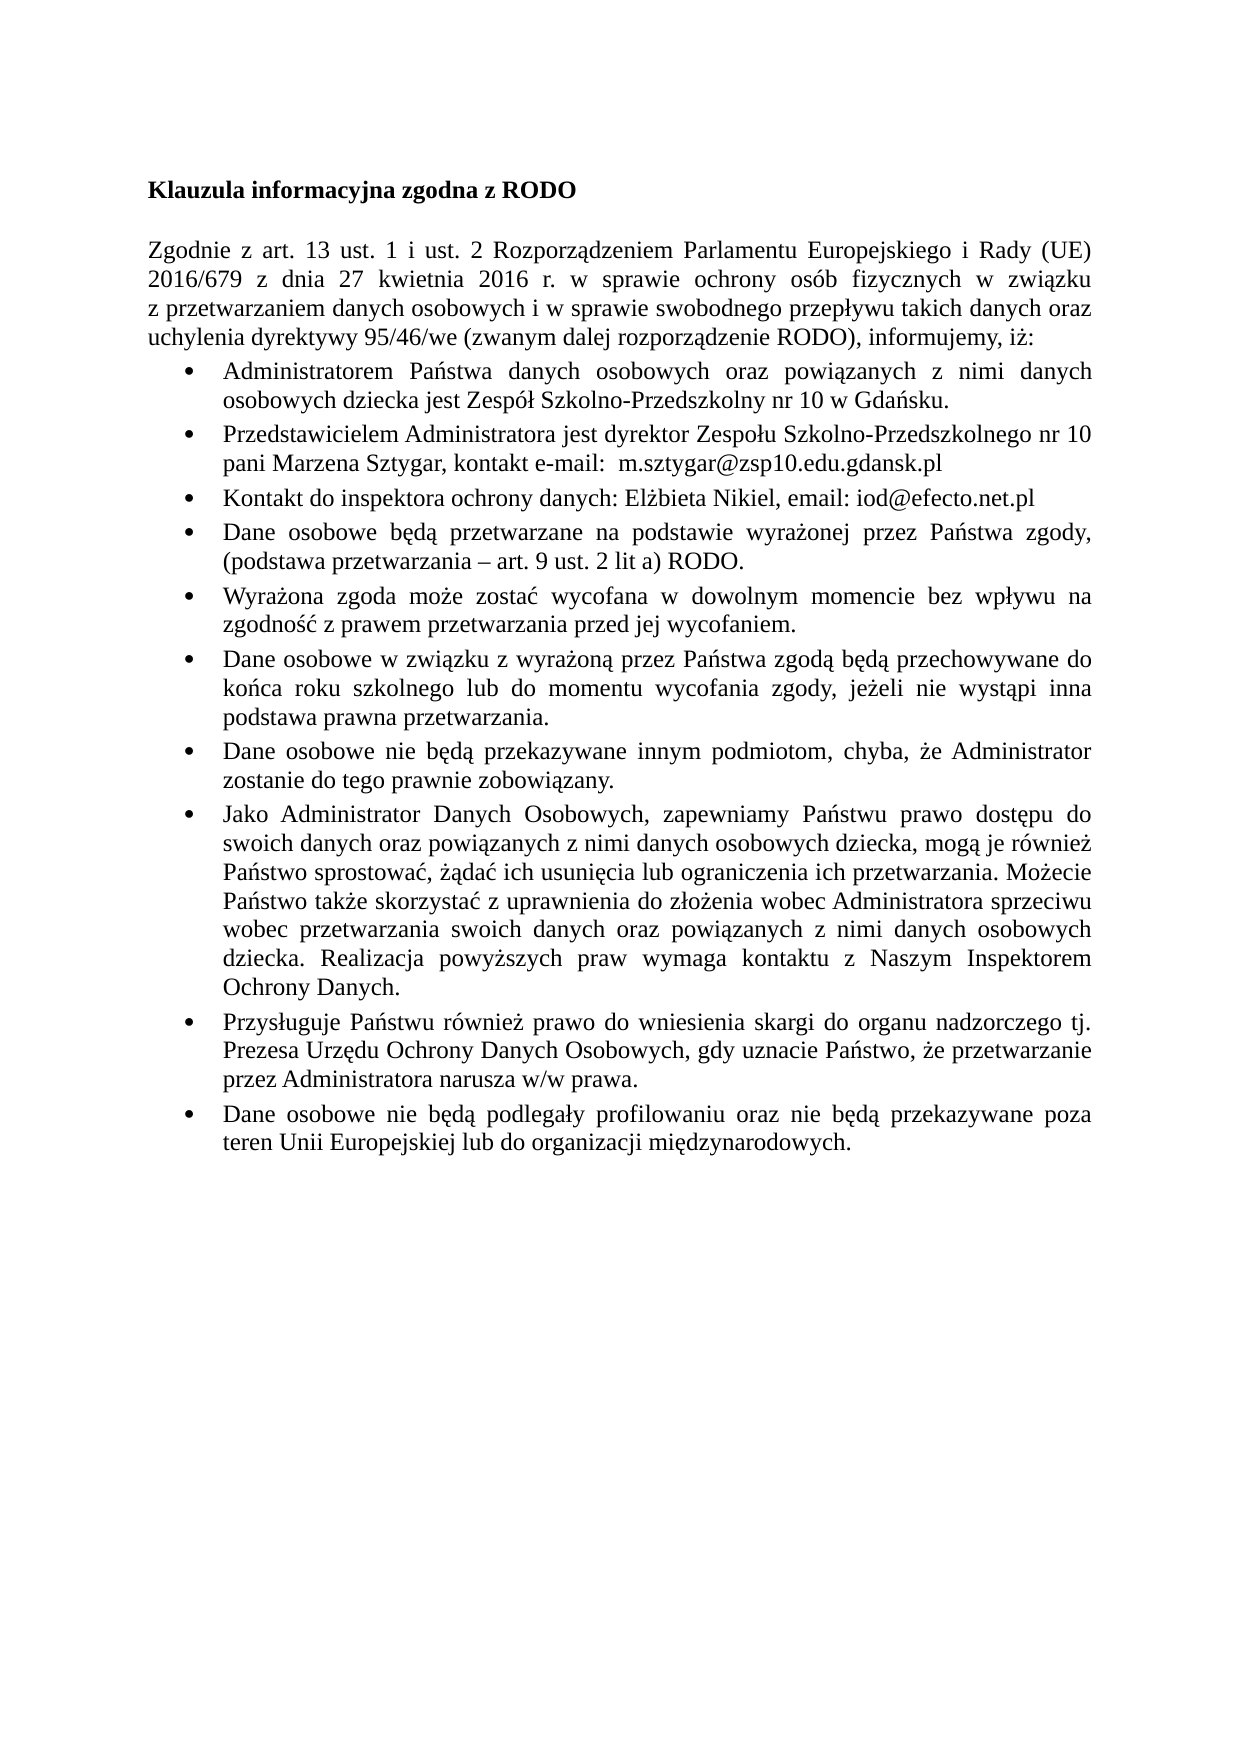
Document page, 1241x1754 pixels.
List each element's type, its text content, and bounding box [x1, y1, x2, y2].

list Dane osobowe nie będą podlegały profilowaniu oraz nie będą przekazywane poza teren Unii Europejskiej lub do organizacji międzynarodowych. [185, 1099, 1093, 1156]
list Dane osobowe w związku z wyrażoną przez Państwa zgodą będą przechowywane do końca roku szkolnego lub do momentu wycofania zgody, jeżeli nie wystąpi inna podstawa prawna przetwarzania. [185, 644, 1093, 730]
list Administratorem Państwa danych osobowych oraz powiązanych z nimi danych osobowych dziecka jest Zespół Szkolno-Przedszkolny nr 10 w Gdańsku. [185, 356, 1093, 414]
list Kontakt do inspektora ochrony danych: Elżbieta Nikiel, email: iod@efecto.net.pl [185, 483, 1093, 512]
list Dane osobowe będą przetwarzane na podstawie wyrażonej przez Państwa zgody, (podstawa przetwarzania – art. 9 ust. 2 lit a) RODO. [185, 517, 1093, 575]
list Wyrażona zgoda może zostać wycofana w dowolnym momencie bez wpływu na zgodność z prawem przetwarzania przed jej wycofaniem. [185, 581, 1093, 638]
list Przedstawicielem Administratora jest dyrektor Zespołu Szkolno-Przedszkolnego nr 10 pani Marzena Sztygar, kontakt e-mail: m.sztygar@zsp10.edu.gdansk.pl [185, 419, 1093, 477]
list Przysługuje Państwu również prawo do wniesienia skargi do organu nadzorczego tj. Prezesa Urzędu Ochrony Danych Osobowych, gdy uznacie Państwo, że przetwarzanie przez Administratora narusza w/w prawa. [185, 1007, 1093, 1093]
text Zgodnie z art. 13 ust. 1 i ust. 2 Rozporządzeniem Parlamentu Europejskiego i Rady (UE) 2016/679 z dnia 27 kwietnia 2016 r. w sprawie ochrony osób fizycznych w związku z przetwarzaniem danych osobowych i w sprawie swobodnego przepływu takich danych oraz uchylenia dyrektywy 95/46/we (zwanym dalej rozporządzenie RODO), informujemy, iż: [148, 235, 1093, 350]
list Jako Administrator Danych Osobowych, zapewniamy Państwu prawo dostępu do swoich danych oraz powiązanych z nimi danych osobowych dziecka, mogą je również Państwo sprostować, żądać ich usunięcia lub ograniczenia ich przetwarzania. Możecie Państwo także skorzystać z uprawnienia do złożenia wobec Administratora sprzeciwu wobec przetwarzania swoich danych oraz powiązanych z nimi danych osobowych dziecka. Realizacja powyższych praw wymaga kontaktu z Naszym Inspektorem Ochrony Danych. [185, 799, 1093, 1001]
list Dane osobowe nie będą przekazywane innym podmiotom, chyba, że Administrator zostanie do tego prawnie zobowiązany. [185, 736, 1093, 794]
text Klauzula informacyjna zgodna z RODO [148, 176, 1093, 204]
